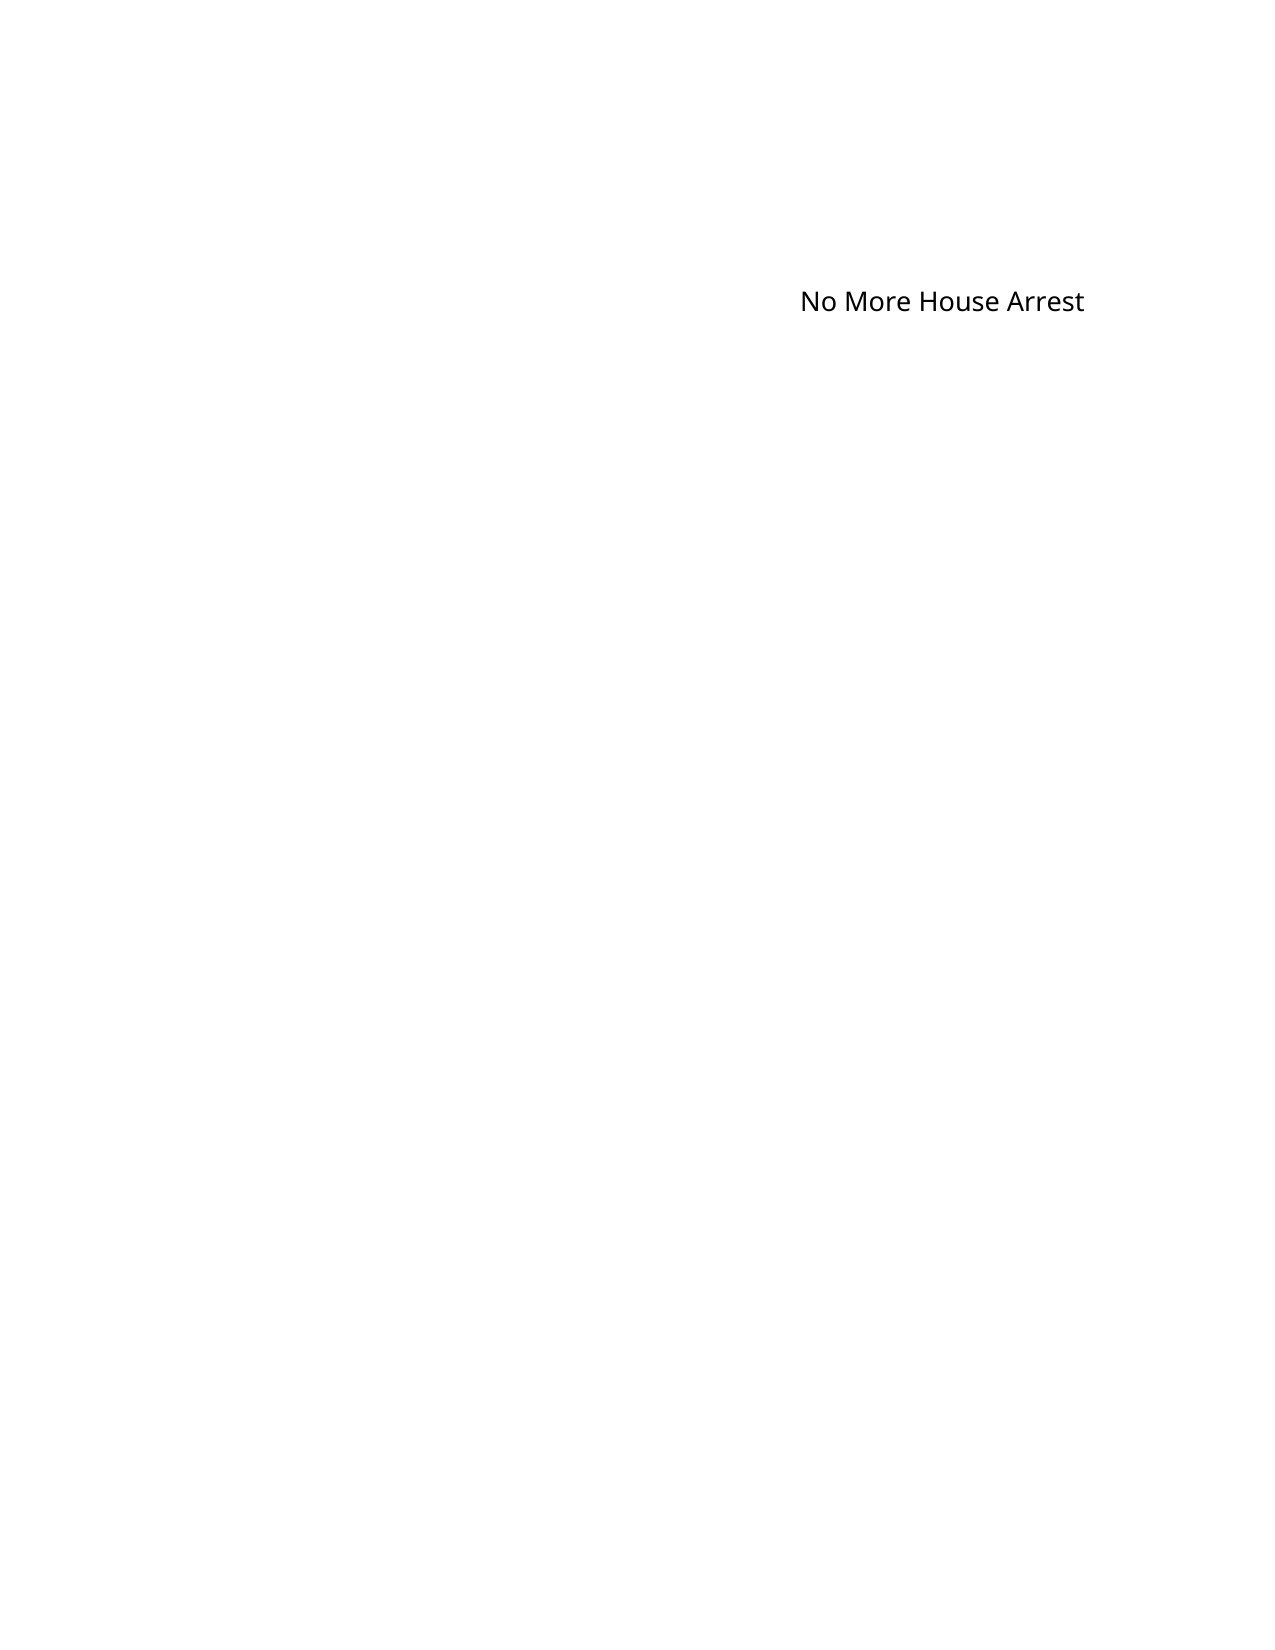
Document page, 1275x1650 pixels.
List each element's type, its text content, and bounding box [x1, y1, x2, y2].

text No More House Arrest [191, 283, 1084, 319]
